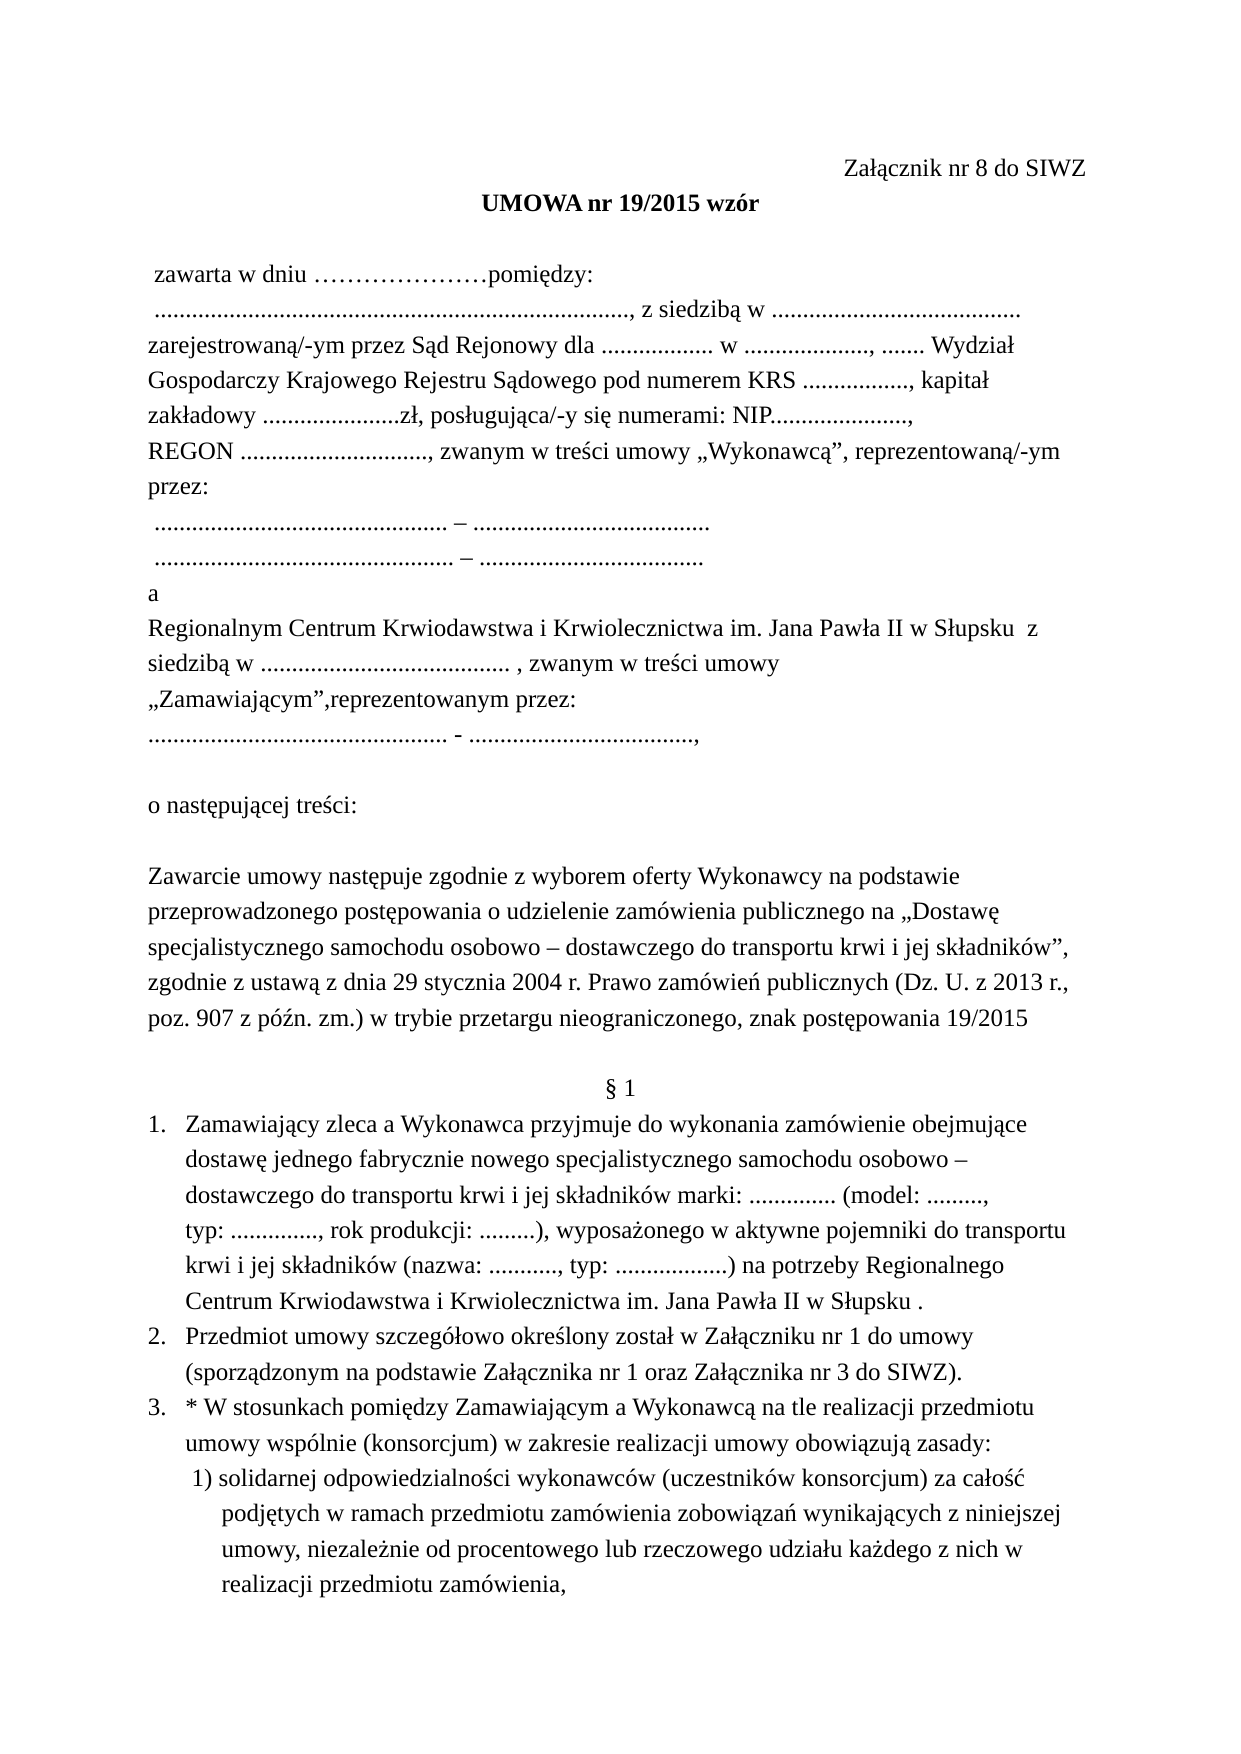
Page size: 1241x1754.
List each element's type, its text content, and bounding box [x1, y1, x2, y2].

text a [148, 573, 1092, 608]
list Przedmiot umowy szczegółowo określony został w Załączniku nr 1 do umowy (sporządzonym na podstawie Załącznika nr 1 oraz Załącznika nr 3 do SIWZ). [148, 1316, 1092, 1387]
list * W stosunkach pomiędzy Zamawiającym a Wykonawcą na tle realizacji przedmiotu umowy wspólnie (konsorcjum) w zakresie realizacji umowy obowiązują zasady: [148, 1387, 1092, 1458]
text UMOWA nr 19/2015 wzór [148, 183, 1092, 218]
text Regionalnym Centrum Krwiodawstwa i Krwiolecznictwa im. Jana Pawła II w Słupsku z siedzibą w ........................................ , zwanym w treści umowy „Zamawiającym”,reprezentowanym przez: [148, 608, 1092, 714]
text Zawarcie umowy następuje zgodnie z wyborem oferty Wykonawcy na podstawie przeprowadzonego postępowania o udzielenie zamówienia publicznego na „Dostawę specjalistycznego samochodu osobowo – dostawczego do transportu krwi i jej składników”, zgodnie z ustawą z dnia 29 stycznia 2004 r. Prawo zamówień publicznych (Dz. U. z 2013 r., poz. 907 z późn. zm.) w trybie przetargu nieograniczonego, znak postępowania 19/2015 [148, 856, 1092, 1033]
text zawarta w dniu …………………pomiędzy: [148, 254, 1092, 289]
text § 1 [148, 1068, 1092, 1104]
list 1) solidarnej odpowiedzialności wykonawców (uczestników konsorcjum) za całość podjętych w ramach przedmiotu zamówienia zobowiązań wynikających z niniejszej umowy, niezależnie od procentowego lub rzeczowego udziału każdego z nich w realizacji przedmiotu zamówienia, [148, 1458, 1092, 1600]
text o następującej treści: [148, 785, 1092, 821]
text ............................................................................, z siedzibą w ........................................ zarejestrowaną/-ym przez Sąd Rejonowy dla .................. w ...................., ....... Wydział Gospodarczy Krajowego Rejestru Sądowego pod numerem KRS ................., kapitał zakładowy ......................zł, posługująca/-y się numerami: NIP......................, REGON .............................., zwanym w treści umowy „Wykonawcą”, reprezentowaną/-ym przez: [148, 289, 1092, 502]
text ............................................... – ...................................... [148, 502, 1092, 537]
list Zamawiający zleca a Wykonawca przyjmuje do wykonania zamówienie obejmujące dostawę jednego fabrycznie nowego specjalistycznego samochodu osobowo – dostawczego do transportu krwi i jej składników marki: .............. (model: ........., typ: .............., rok produkcji: .........), wyposażonego w aktywne pojemniki do transportu krwi i jej składników (nazwa: ..........., typ: ..................) na potrzeby Regionalnego Centrum Krwiodawstwa i Krwiolecznictwa im. Jana Pawła II w Słupsku . [148, 1104, 1092, 1316]
text ................................................ – .................................... [148, 537, 1092, 573]
text Załącznik nr 8 do SIWZ [148, 148, 1092, 183]
text ................................................ - ...................................., [148, 714, 1092, 750]
